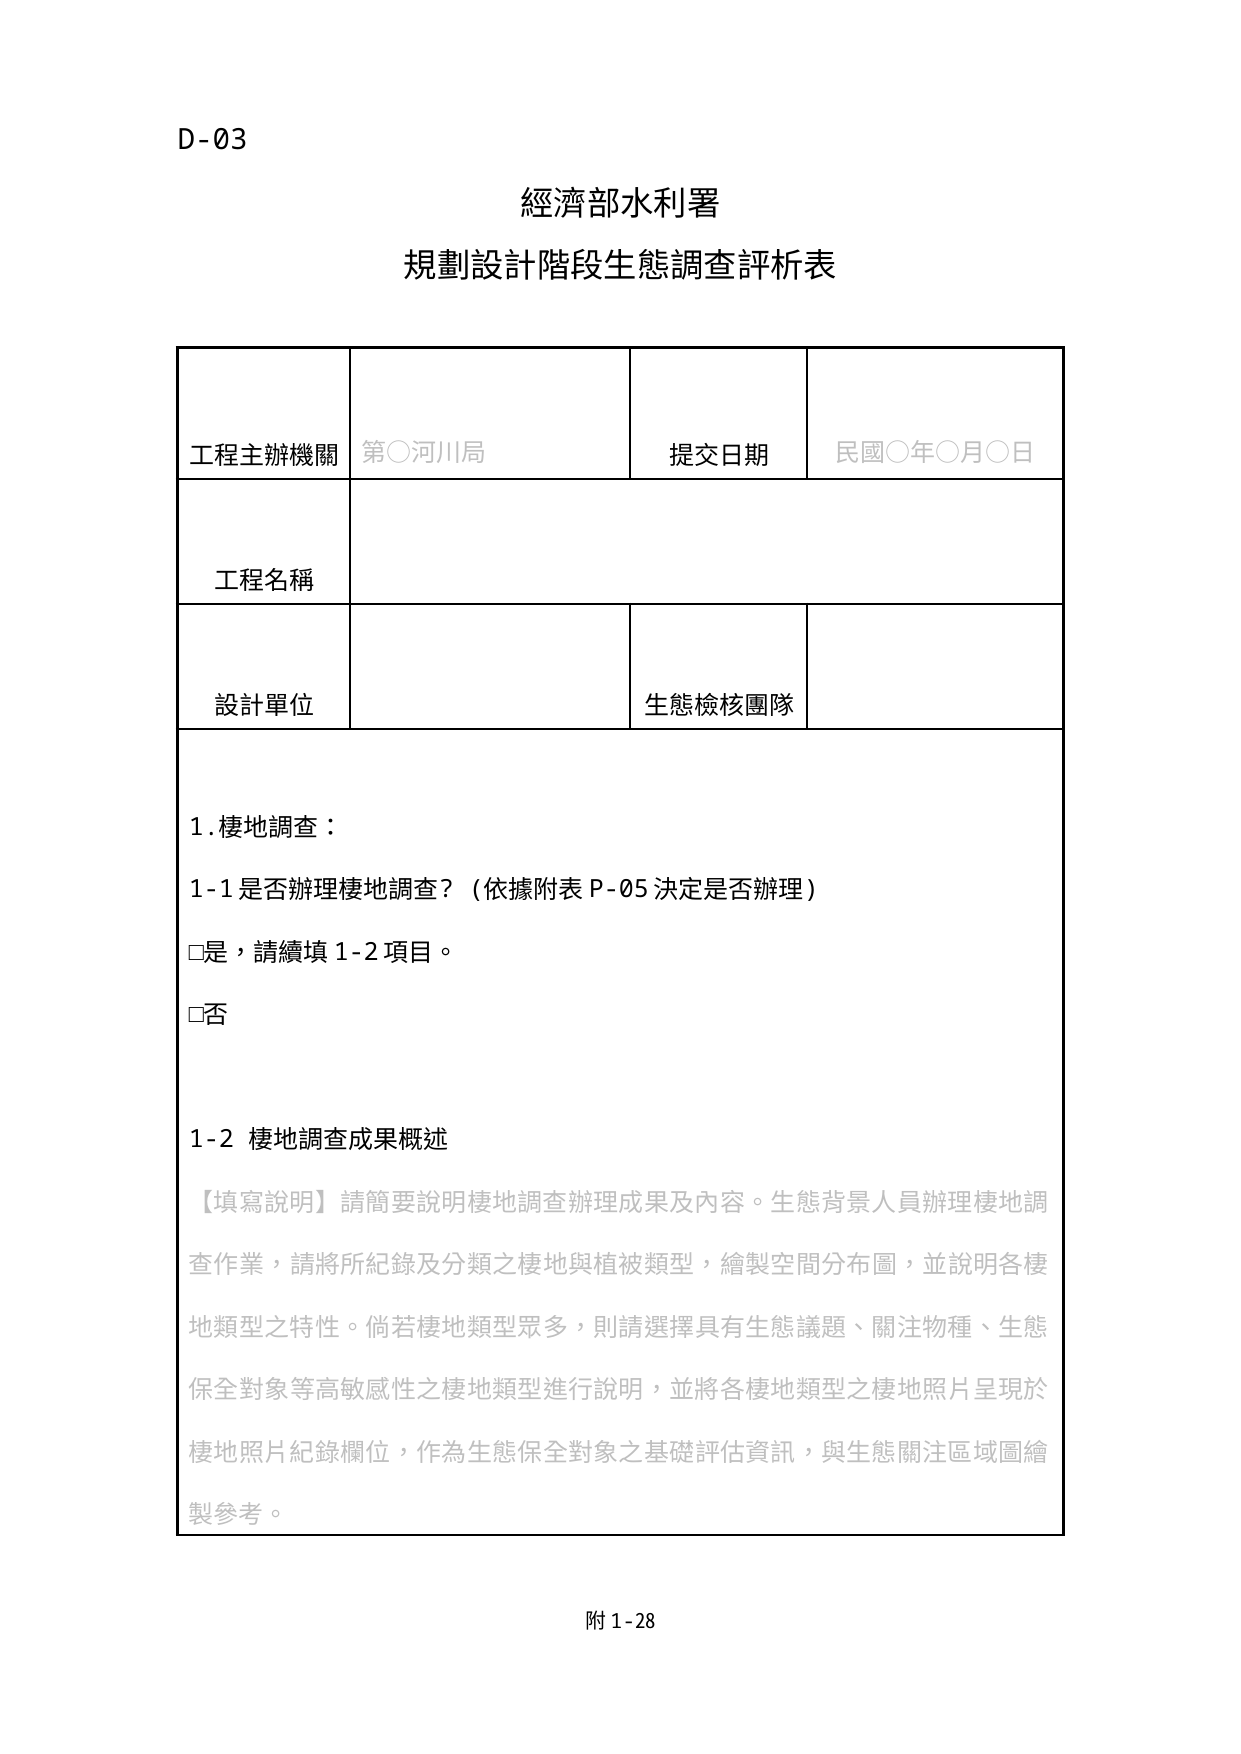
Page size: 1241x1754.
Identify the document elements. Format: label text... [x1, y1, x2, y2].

table_header 工程主辦機關 [179, 349, 349, 477]
table_cell 設計單位 [179, 605, 349, 727]
table_cell [351, 605, 629, 727]
text D-03 [177, 96, 1063, 159]
text 規劃設計階段生態調查評析表 [177, 221, 1063, 284]
table_header 第○河川局 [351, 349, 629, 477]
table_header 民國○年○月○日 [808, 349, 1062, 477]
table_cell [808, 605, 1062, 727]
table_cell 生態檢核團隊 [631, 605, 806, 727]
text 經濟部水利署 [177, 159, 1063, 221]
table_cell 1.棲地調查： 1-1是否辦理棲地調查? (依據附表P-05決定是否辦理) □是，請續填1-2項目。 □否 1-2 棲地調查成果概述 【填寫說明】請簡要說明棲地調查辦理成果及內容。生態背景人員辦理棲地調查作業，請將所紀錄及分類之棲地與植被類型，繪製空間分布圖，並說明各棲地類型之特性。倘若棲地類型眾多，則請選擇具有生態議題、關注物種、生態保全對象等高敏感性之棲地類型進行說明，並將各棲地類型之棲地照片呈現於棲地照片紀錄欄位，作為生態保全對象之基礎評估資訊，與生態關注區域圖繪製參考。 [179, 730, 1062, 1534]
table_cell 工程名稱 [179, 480, 349, 602]
table_header 提交日期 [631, 349, 806, 477]
table_cell [351, 480, 1062, 602]
